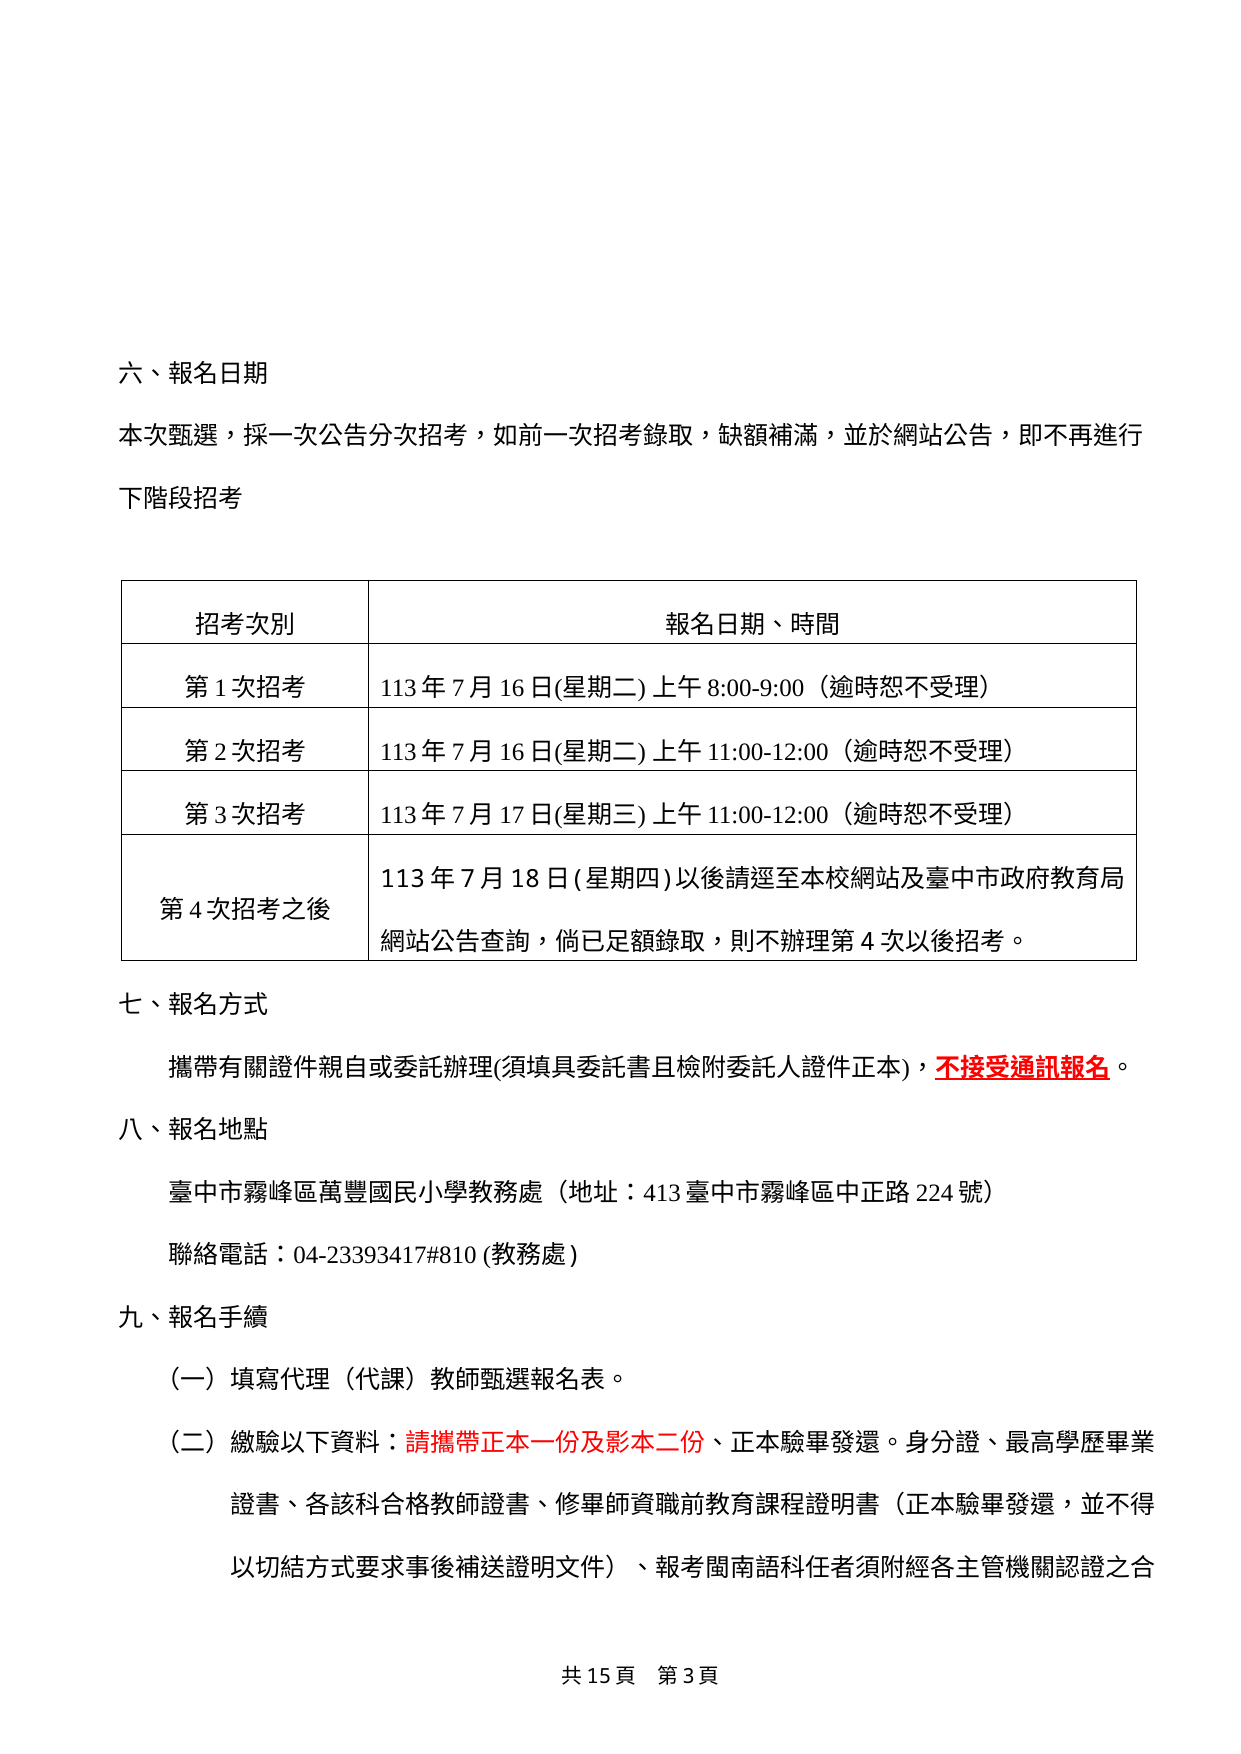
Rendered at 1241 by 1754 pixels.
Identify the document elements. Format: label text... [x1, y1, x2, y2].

text 七、報名方式 攜帶有關證件親自或委託辦理(須填具委託書且檢附委託人證件正本)，不接受通訊報名。 [118, 961, 1162, 1086]
table_cell 第4次招考之後 [122, 835, 368, 960]
table_header 報名日期、時間 [369, 581, 1136, 643]
text （二）繳驗以下資料：請攜帶正本一份及影本二份、正本驗畢發還。身分證、最高學歷畢業證書、各該科合格教師證書、修畢師資職前教育課程證明書（正本驗畢發還，並不得以切結方式要求事後補送證明文件）、報考閩南語科任者須附經各主管機關認證之合 [156, 1398, 1162, 1586]
text （一）填寫代理（代課）教師甄選報名表。 [118, 1336, 1162, 1398]
text 六、報名日期 本次甄選，採一次公告分次招考，如前一次招考錄取，缺額補滿，並於網站公告，即不再進行下階段招考 [118, 330, 1162, 517]
text 九、報名手續 [118, 1273, 1162, 1336]
text 聯絡電話：04-23393417#810 (教務處) [118, 1211, 1162, 1273]
table_cell 113年7月17日(星期三) 上午11:00-12:00（逾時恕不受理） [369, 771, 1136, 834]
table_cell 第1次招考 [122, 644, 368, 707]
table_cell 第3次招考 [122, 771, 368, 834]
table_cell 113年7月16日(星期二) 上午8:00-9:00（逾時恕不受理） [369, 644, 1136, 707]
text 八、報名地點 臺中市霧峰區萬豐國民小學教務處（地址：413臺中市霧峰區中正路224號） [118, 1086, 1162, 1211]
table_header 招考次別 [122, 581, 368, 643]
table_cell 113年7月18日(星期四)以後請逕至本校網站及臺中市政府教育局網站公告查詢，倘已足額錄取，則不辦理第4次以後招考。 [369, 835, 1136, 960]
table_cell 第2次招考 [122, 708, 368, 770]
table_cell 113年7月16日(星期二) 上午11:00-12:00（逾時恕不受理） [369, 708, 1136, 770]
